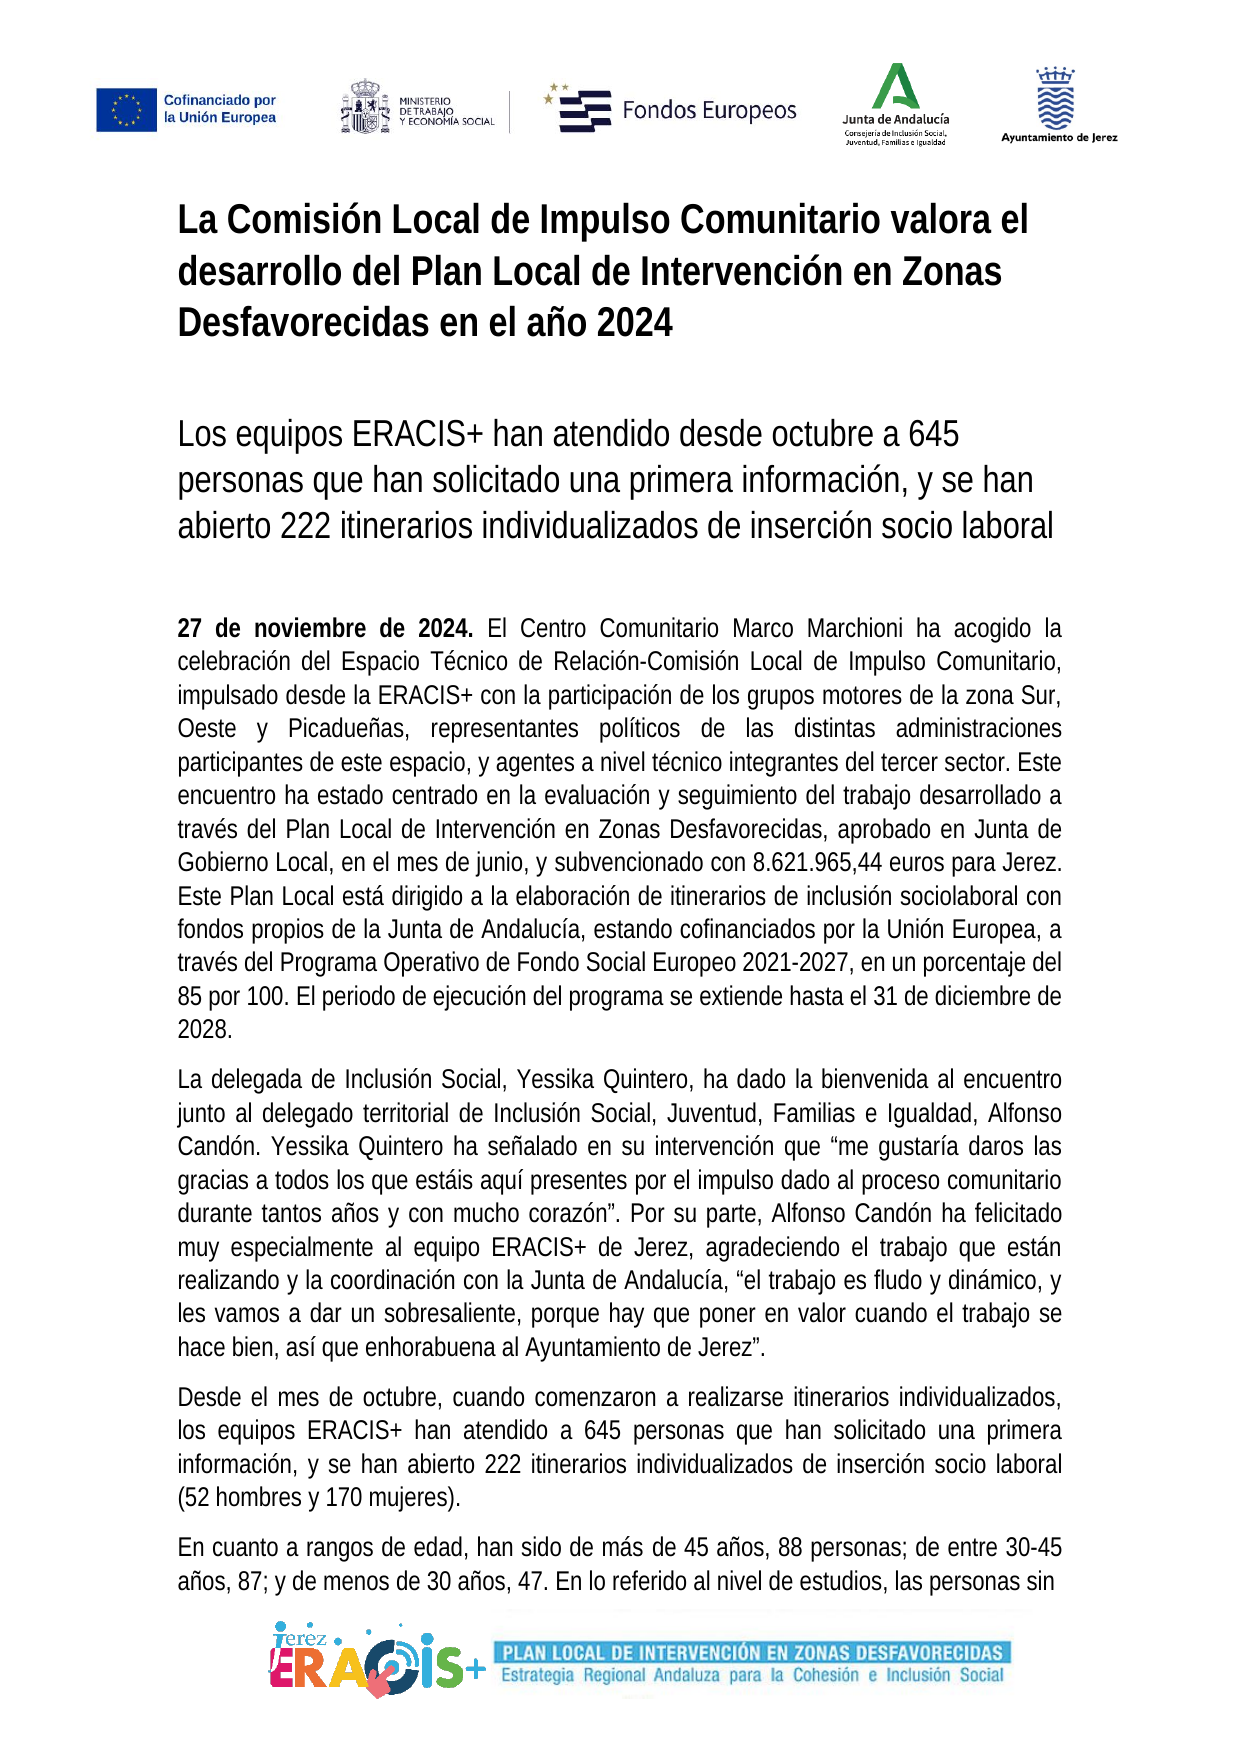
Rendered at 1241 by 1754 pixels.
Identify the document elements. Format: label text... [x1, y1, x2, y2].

text Desde el mes de octubre, cuando comenzaron a realizarse itinerarios individualizados, los equipos ERACIS+ han atendido a 645 personas que han solicitado una primera información, y se han abierto 222 itinerarios individualizados de inserción socio laboral (52 hombres y 170 mujeres). [177, 1381, 1063, 1512]
text La Comisión Local de Impulso Comunitario valora el desarrollo del Plan Local de Intervención en Zonas Desfavorecidas en el año 2024 [177, 194, 1063, 345]
picture [122, 78, 805, 144]
picture [820, 36, 1136, 174]
picture [262, 1609, 1033, 1699]
text Los equipos ERACIS+ han atendido desde octubre a 645 personas que han solicitado una primera información, y se han abierto 222 itinerarios individualizados de inserción socio laboral [177, 411, 1063, 547]
text La delegada de Inclusión Social, Yessika Quintero, ha dado la bienvenida al encuentro junto al delegado territorial de Inclusión Social, Juventud, Familias e Igualdad, Alfonso Candón. Yessika Quintero ha señalado en su intervención que “me gustaría daros las gracias a todos los que estáis aquí presentes por el impulso dado al proceso comunitario durante tantos años y con mucho corazón”. Por su parte, Alfonso Candón ha felicitado muy especialmente al equipo ERACIS+ de Jerez, agradeciendo el trabajo que están realizando y la coordinación con la Junta de Andalucía, “el trabajo es fludo y dinámico, y les vamos a dar un sobresaliente, porque hay que poner en valor cuando el trabajo se hace bien, así que enhorabuena al Ayuntamiento de Jerez”. [177, 1063, 1063, 1362]
text En cuanto a rangos de edad, han sido de más de 45 años, 88 personas; de entre 30-45 años, 87; y de menos de 30 años, 47. En lo referido al nivel de estudios, las personas sin [177, 1531, 1063, 1596]
text 27 de noviembre de 2024. El Centro Comunitario Marco Marchioni ha acogido la celebración del Espacio Técnico de Relación-Comisión Local de Impulso Comunitario, impulsado desde la ERACIS+ con la participación de los grupos motores de la zona Sur, Oeste y Picadueñas, representantes políticos de las distintas administraciones participantes de este espacio, y agentes a nivel técnico integrantes del tercer sector. Este encuentro ha estado centrado en la evaluación y seguimiento del trabajo desarrollado a través del Plan Local de Intervención en Zonas Desfavorecidas, aprobado en Junta de Gobierno Local, en el mes de junio, y subvencionado con 8.621.965,44 euros para Jerez. Este Plan Local está dirigido a la elaboración de itinerarios de inclusión sociolaboral con fondos propios de la Junta de Andalucía, estando cofinanciados por la Unión Europea, a través del Programa Operativo de Fondo Social Europeo 2021-2027, en un porcentaje del 85 por 100. El periodo de ejecución del programa se extiende hasta el 31 de diciembre de 2028. [177, 612, 1063, 1044]
